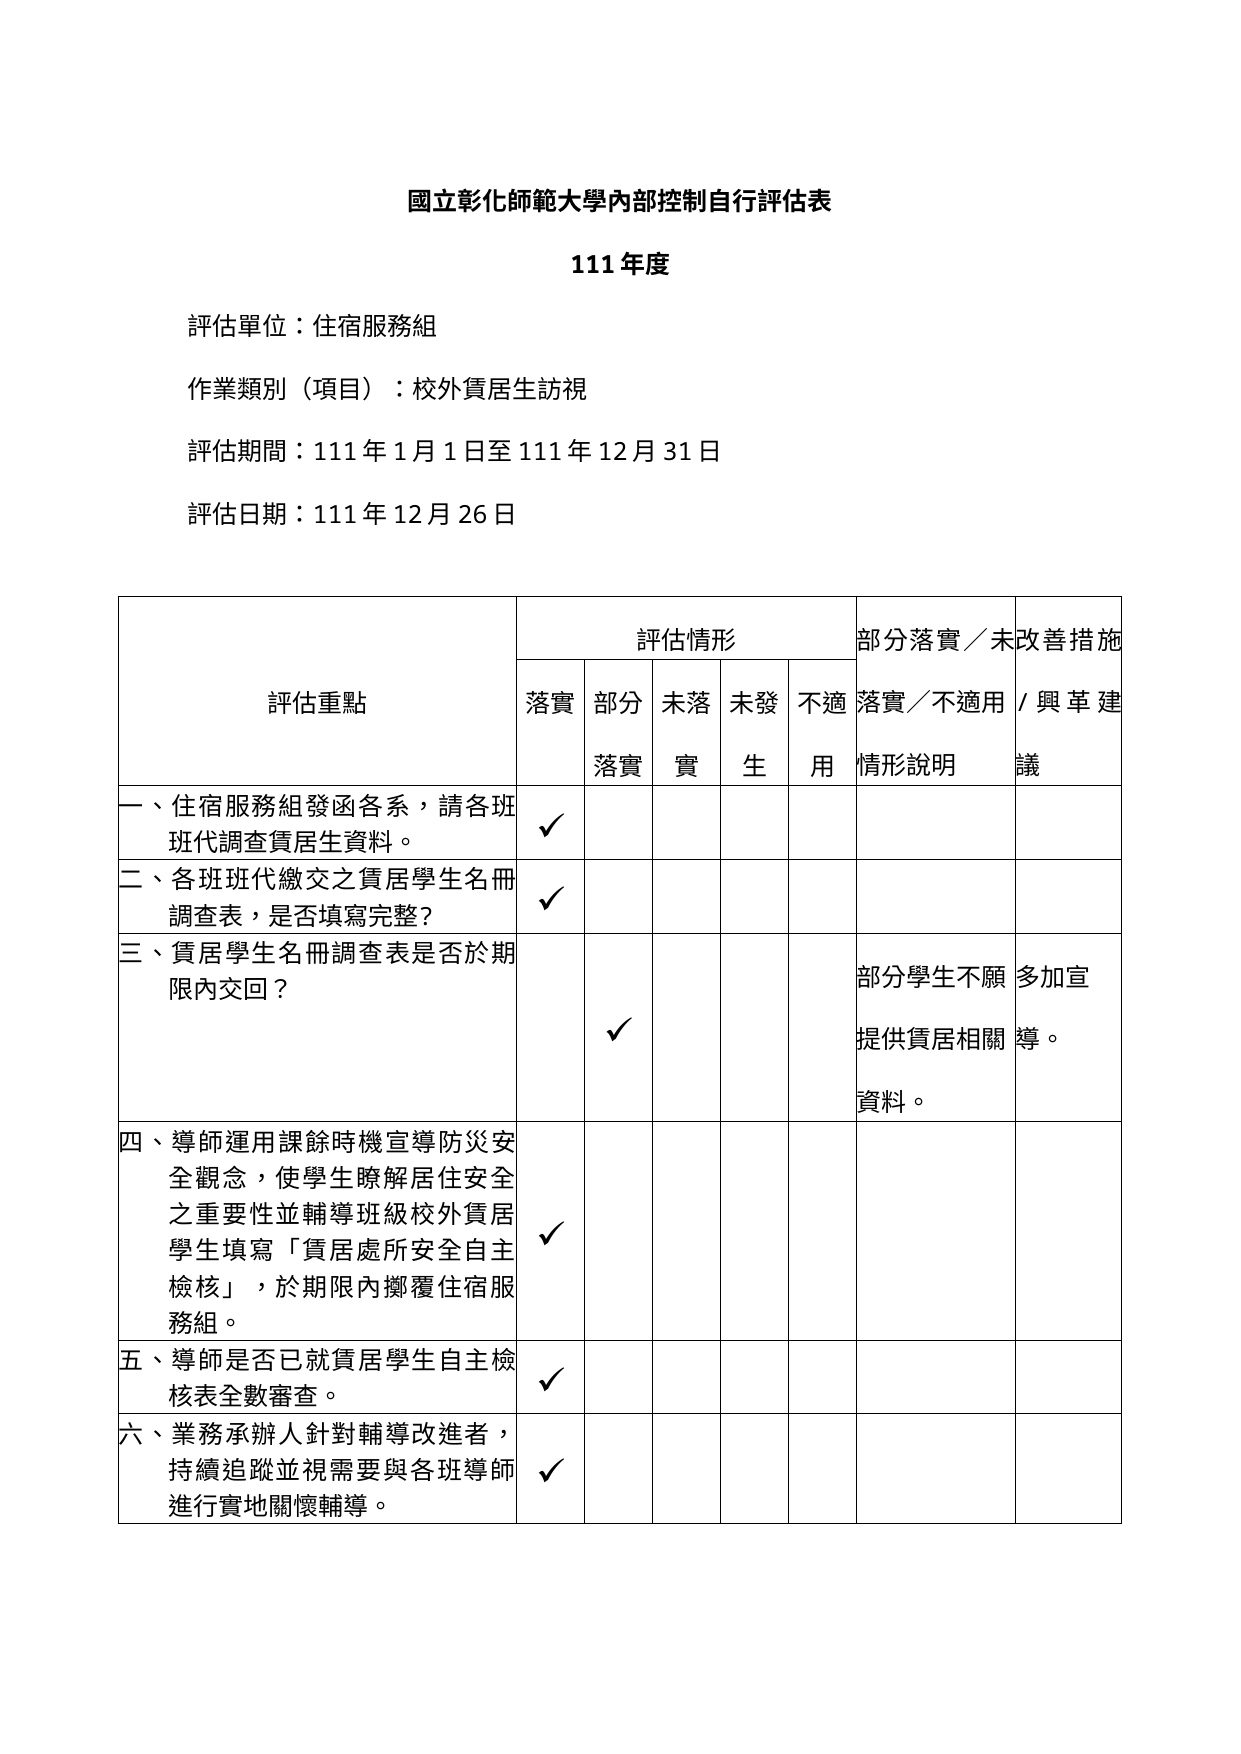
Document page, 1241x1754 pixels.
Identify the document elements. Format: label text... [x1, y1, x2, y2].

table_header 改善措施/興革建議 [1016, 597, 1121, 785]
table_cell [789, 786, 856, 859]
table_cell  [585, 934, 652, 1121]
table_cell [789, 1122, 856, 1339]
table_cell [653, 934, 720, 1121]
text 作業類別（項目）：校外賃居生訪視 [187, 346, 1053, 408]
table_header 部分落實／未落實／不適用 情形說明 [857, 597, 1015, 785]
table_cell 四、導師運用課餘時機宣導防災安全觀念，使學生瞭解居住安全之重要性並輔導班級校外賃居學生填寫「賃居處所安全自主檢核」，於期限內擲覆住宿服務組。 [119, 1122, 516, 1339]
table_cell 未發生 [721, 660, 788, 785]
table_cell  [517, 860, 584, 932]
table_cell 落實 [517, 660, 584, 785]
text 評估單位：住宿服務組 [187, 283, 1053, 346]
table_cell 五、導師是否已就賃居學生自主檢核表全數審查。 [119, 1341, 516, 1413]
table_cell  [517, 1122, 584, 1339]
table_cell 部分 落實 [585, 660, 652, 785]
table_cell [857, 860, 1015, 932]
table_header 評估重點 [119, 597, 516, 785]
table_cell [789, 934, 856, 1121]
table_cell [857, 786, 1015, 859]
table_cell [721, 786, 788, 859]
table_cell [653, 1122, 720, 1339]
table_cell  [517, 1341, 584, 1413]
table_cell [517, 934, 584, 1121]
table_cell [789, 860, 856, 932]
table_cell [585, 1341, 652, 1413]
table_cell [653, 1341, 720, 1413]
table_cell  [517, 786, 584, 859]
text 評估日期：111年12月26日 [187, 471, 1053, 533]
table_cell [1016, 1341, 1121, 1413]
table_cell [1016, 1122, 1121, 1339]
text 國立彰化師範大學內部控制自行評估表 [187, 158, 1053, 221]
table_cell [1016, 860, 1121, 932]
table_cell [857, 1122, 1015, 1339]
table_cell 二、各班班代繳交之賃居學生名冊調查表，是否填寫完整? [119, 860, 516, 932]
table_cell [721, 1341, 788, 1413]
table_cell [789, 1341, 856, 1413]
table_cell 部分學生不願提供賃居相關資料。 [857, 934, 1015, 1121]
table_cell 未落 實 [653, 660, 720, 785]
table_header 評估情形 [517, 597, 856, 659]
table_cell [585, 786, 652, 859]
table_cell [721, 860, 788, 932]
table_cell [585, 860, 652, 932]
table_cell 六、業務承辦人針對輔導改進者，持續追蹤並視需要與各班導師進行實地關懷輔導。 [119, 1414, 516, 1523]
table_cell [1016, 786, 1121, 859]
table_cell [857, 1414, 1015, 1523]
table_cell [653, 1414, 720, 1523]
text 評估期間：111年1月1日至111年12月31日 [187, 408, 1053, 471]
table_cell [721, 934, 788, 1121]
text 111年度 [187, 221, 1053, 283]
table_cell [1016, 1414, 1121, 1523]
table_cell [653, 860, 720, 932]
table_cell [653, 786, 720, 859]
table_cell 不適 用 [789, 660, 856, 785]
table_cell [585, 1122, 652, 1339]
table_cell  [517, 1414, 584, 1523]
table_cell [721, 1414, 788, 1523]
table_cell 三、賃居學生名冊調查表是否於期限內交回？ [119, 934, 516, 1121]
table_cell [857, 1341, 1015, 1413]
table_cell 一、住宿服務組發函各系，請各班班代調查賃居生資料。 [119, 786, 516, 859]
table_cell [721, 1122, 788, 1339]
table_cell 多加宣導。 [1016, 934, 1121, 1121]
table_cell [789, 1414, 856, 1523]
table_cell [585, 1414, 652, 1523]
